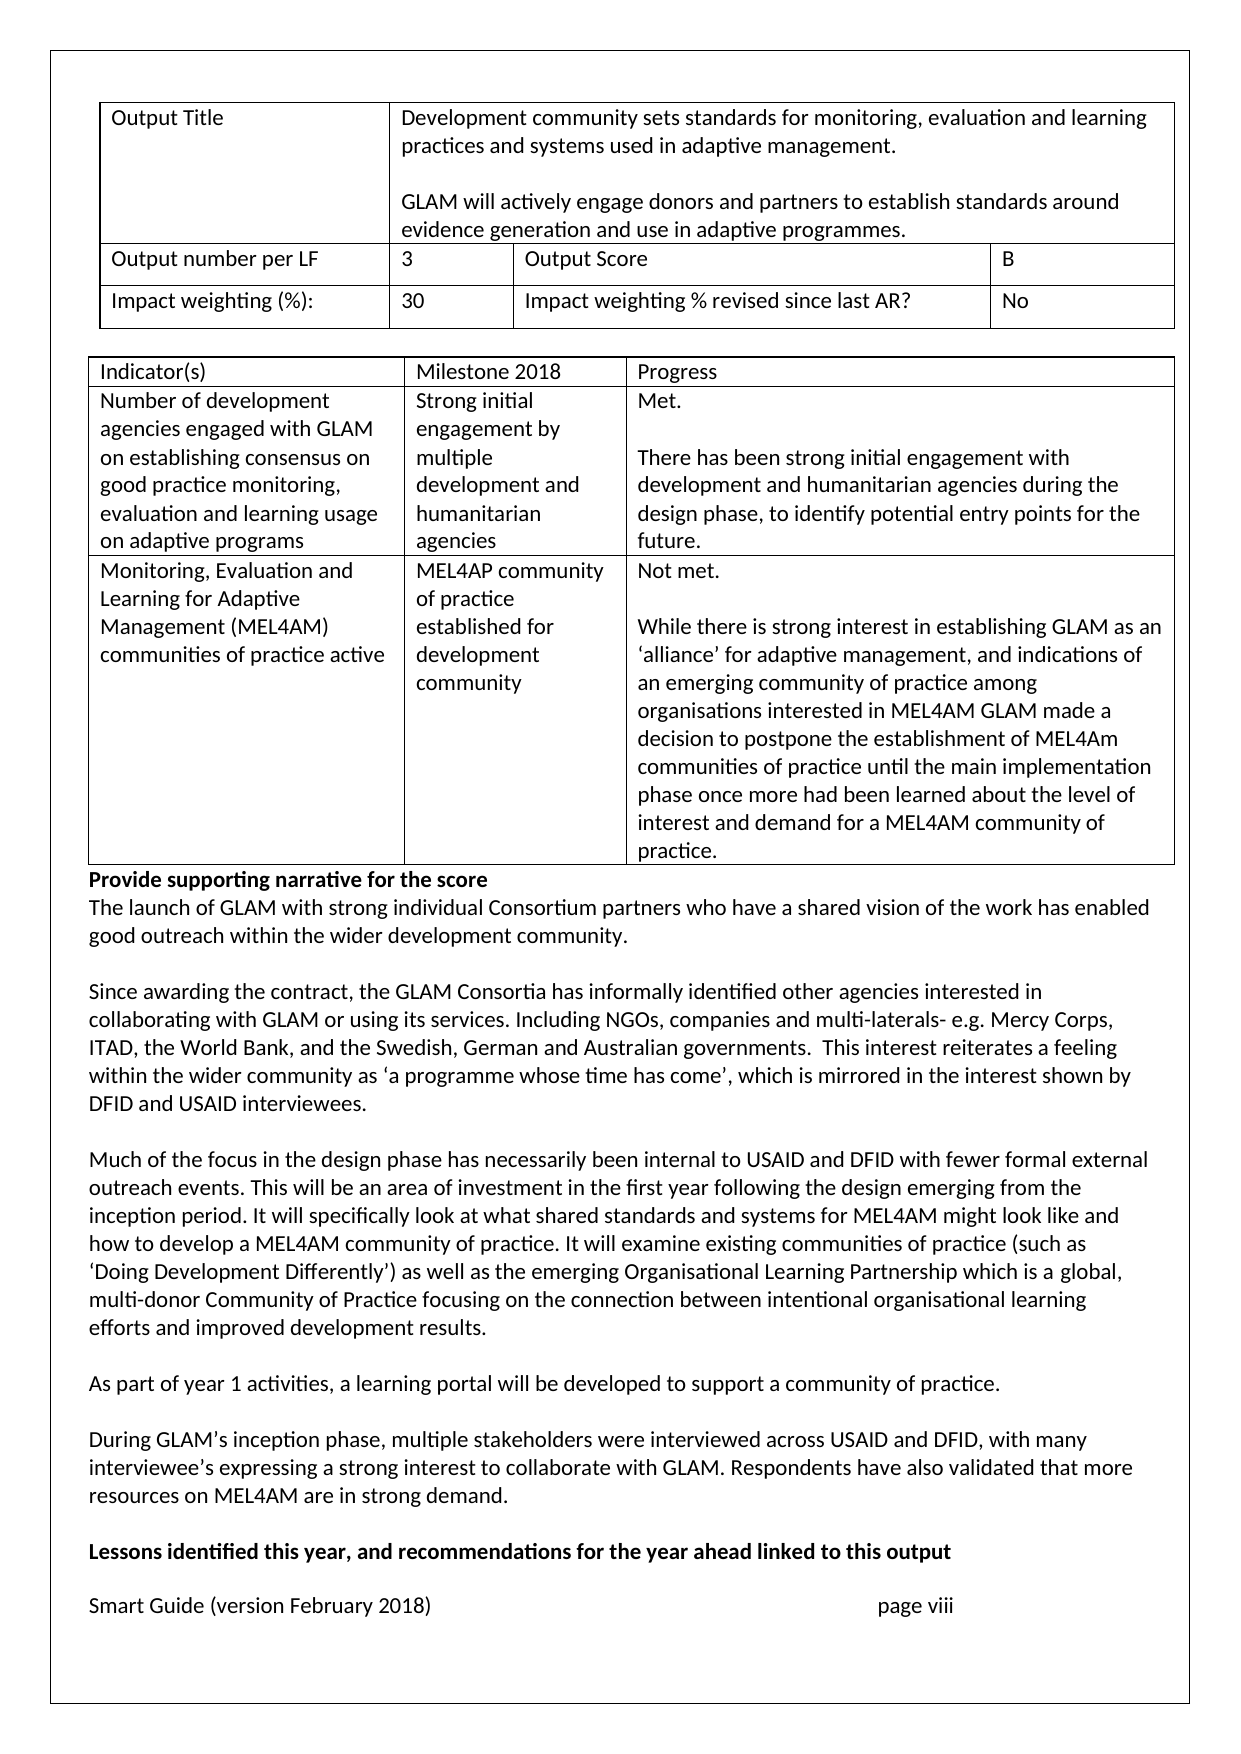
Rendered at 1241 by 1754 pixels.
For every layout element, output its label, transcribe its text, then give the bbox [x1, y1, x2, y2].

table_cell Strong initial engagement by multiple development and humanitarian agencies [405, 387, 626, 555]
table_cell No [991, 286, 1174, 327]
text The launch of GLAM with strong individual Consortium partners who have a shared vision of the work has enabled good outreach within the wider development community. [89, 893, 1152, 949]
text During GLAM’s inception phase, multiple stakeholders were interviewed across USAID and DFID, with many interviewee’s expressing a strong interest to collaborate with GLAM. Respondents have also validated that more resources on MEL4AM are in strong demand. [89, 1425, 1152, 1509]
table_cell 30 [390, 286, 513, 327]
table_cell Not met. While there is strong interest in establishing GLAM as an ‘alliance’ for adaptive management, and indications of an emerging community of practice among organisations interested in MEL4AM GLAM made a decision to postpone the establishment of MEL4Am communities of practice until the main implementation phase once more had been learned about the level of interest and demand for a MEL4AM community of practice. [627, 556, 1174, 864]
subtitle Lessons identified this year, and recommendations for the year ahead linked to this output [89, 1537, 1152, 1566]
table_header Output Title [101, 103, 389, 243]
table_cell MEL4AP community of practice established for development community [405, 556, 626, 864]
table_cell Number of development agencies engaged with GLAM on establishing consensus on good practice monitoring, evaluation and learning usage on adaptive programs [89, 387, 404, 555]
table_header Milestone 2018 [405, 358, 626, 386]
text Since awarding the contract, the GLAM Consortia has informally identified other agencies interested in collaborating with GLAM or using its services. Including NGOs, companies and multi-laterals- e.g. Mercy Corps, ITAD, the World Bank, and the Swedish, German and Australian governments. This interest reiterates a feeling within the wider community as ‘a programme whose time has come’, which is mirrored in the interest shown by DFID and USAID interviewees. [89, 977, 1152, 1117]
table_cell Met. There has been strong initial engagement with development and humanitarian agencies during the design phase, to identify potential entry points for the future. [627, 387, 1174, 555]
table_cell 3 [390, 244, 513, 285]
table_cell Impact weighting (%): [101, 286, 389, 327]
text Much of the focus in the design phase has necessarily been internal to USAID and DFID with fewer formal external outreach events. This will be an area of investment in the first year following the design emerging from the inception period. It will specifically look at what shared standards and systems for MEL4AM might look like and how to develop a MEL4AM community of practice. It will examine existing communities of practice (such as ‘Doing Development Differently’) as well as the emerging Organisational Learning Partnership which is a global, multi-donor Community of Practice focusing on the connection between intentional organisational learning efforts and improved development results. [89, 1145, 1152, 1341]
subtitle Provide supporting narrative for the score [89, 865, 1152, 893]
table_cell Monitoring, Evaluation and Learning for Adaptive Management (MEL4AM) communities of practice active [89, 556, 404, 864]
text As part of year 1 activities, a learning portal will be developed to support a community of practice. [89, 1369, 1152, 1397]
table_cell Output number per LF [101, 244, 389, 285]
table_cell Impact weighting % revised since last AR? [514, 286, 990, 327]
table_header Development community sets standards for monitoring, evaluation and learning practices and systems used in adaptive management. GLAM will actively engage donors and partners to establish standards around evidence generation and use in adaptive programmes. [390, 103, 1174, 243]
table_header Indicator(s) [89, 358, 404, 386]
table_cell Output Score [514, 244, 990, 285]
table_header Progress [627, 358, 1174, 386]
table_cell B [991, 244, 1174, 285]
